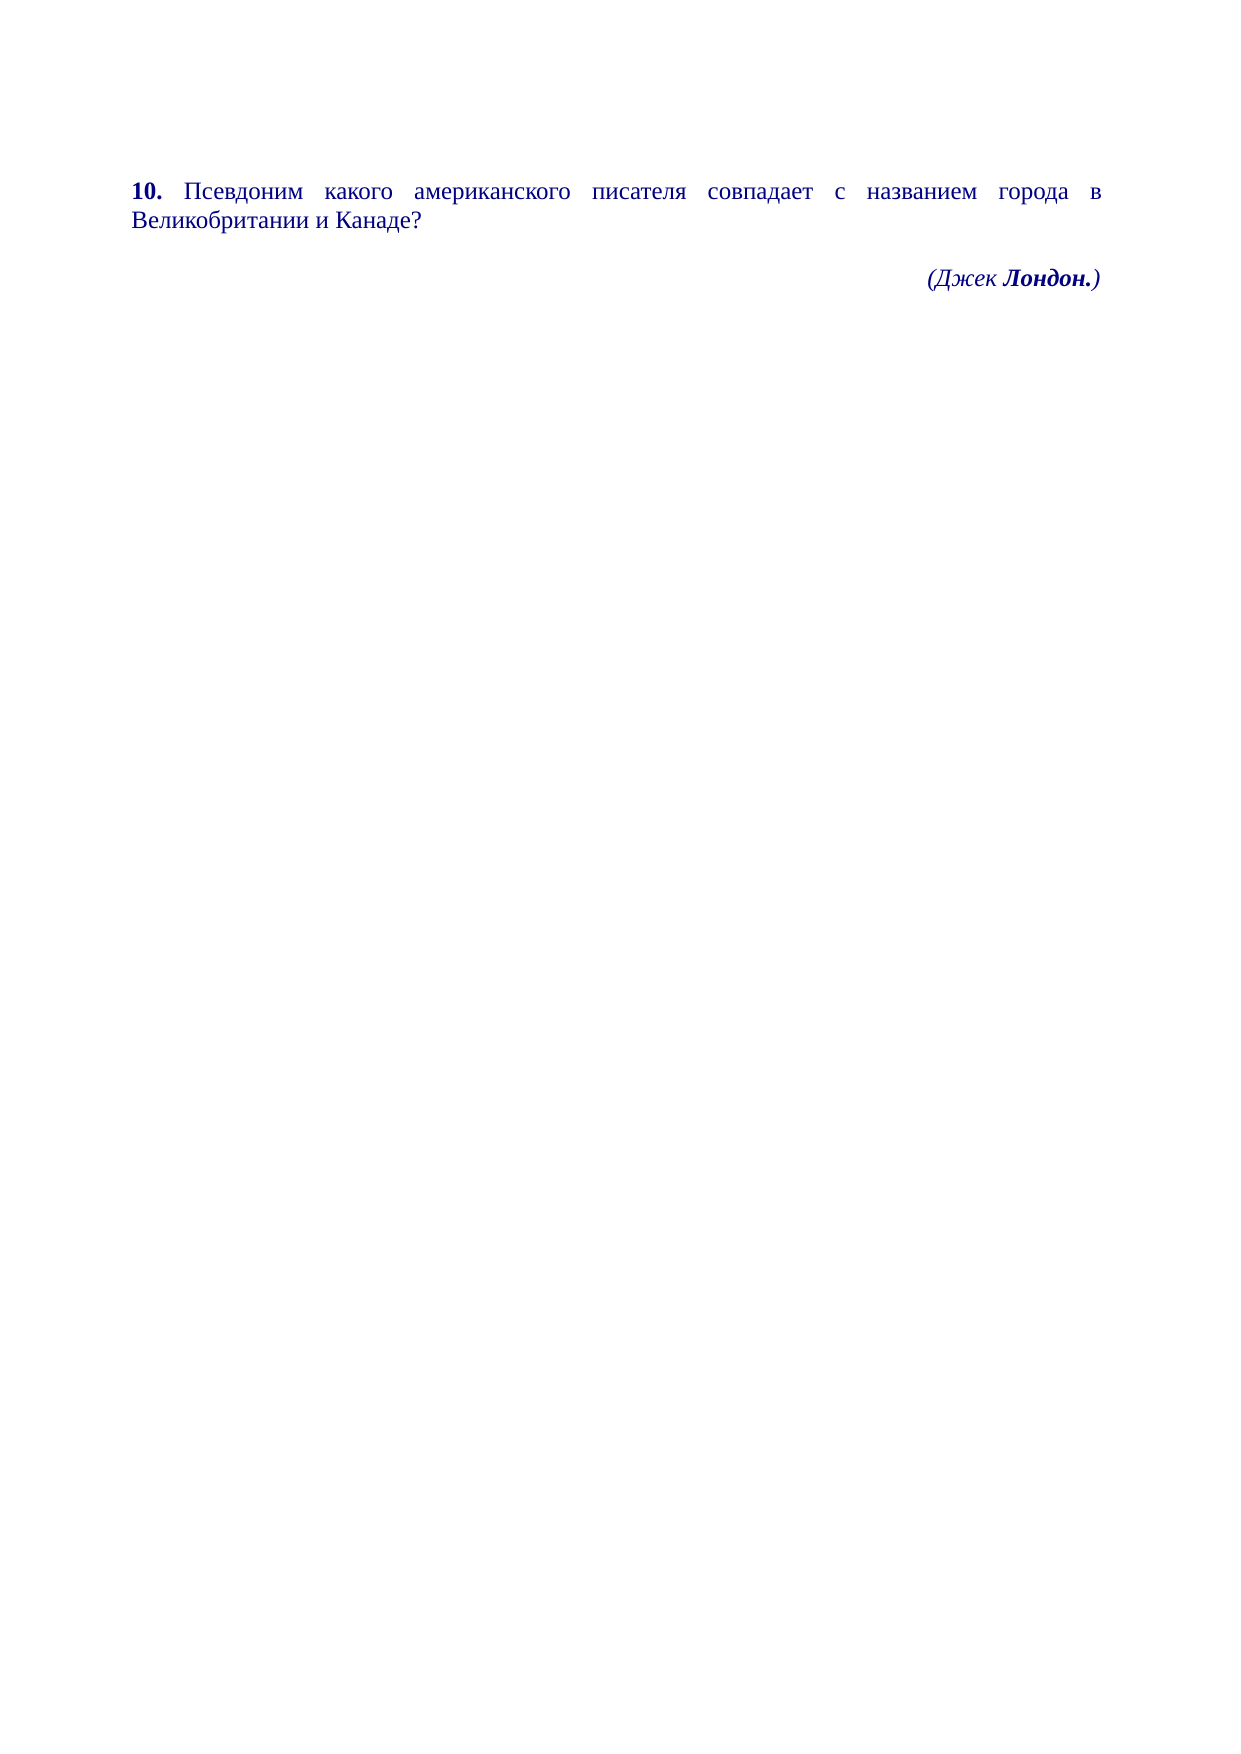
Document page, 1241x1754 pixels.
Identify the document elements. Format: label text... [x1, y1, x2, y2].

table_header [1116, 118, 1122, 322]
table_cell [1116, 322, 1122, 350]
table_header 10. Псевдоним какого американского писателя совпадает с названием города в Великобритании и Канаде? (Джек Лондон.) [118, 118, 1116, 322]
table_cell [118, 322, 1116, 350]
